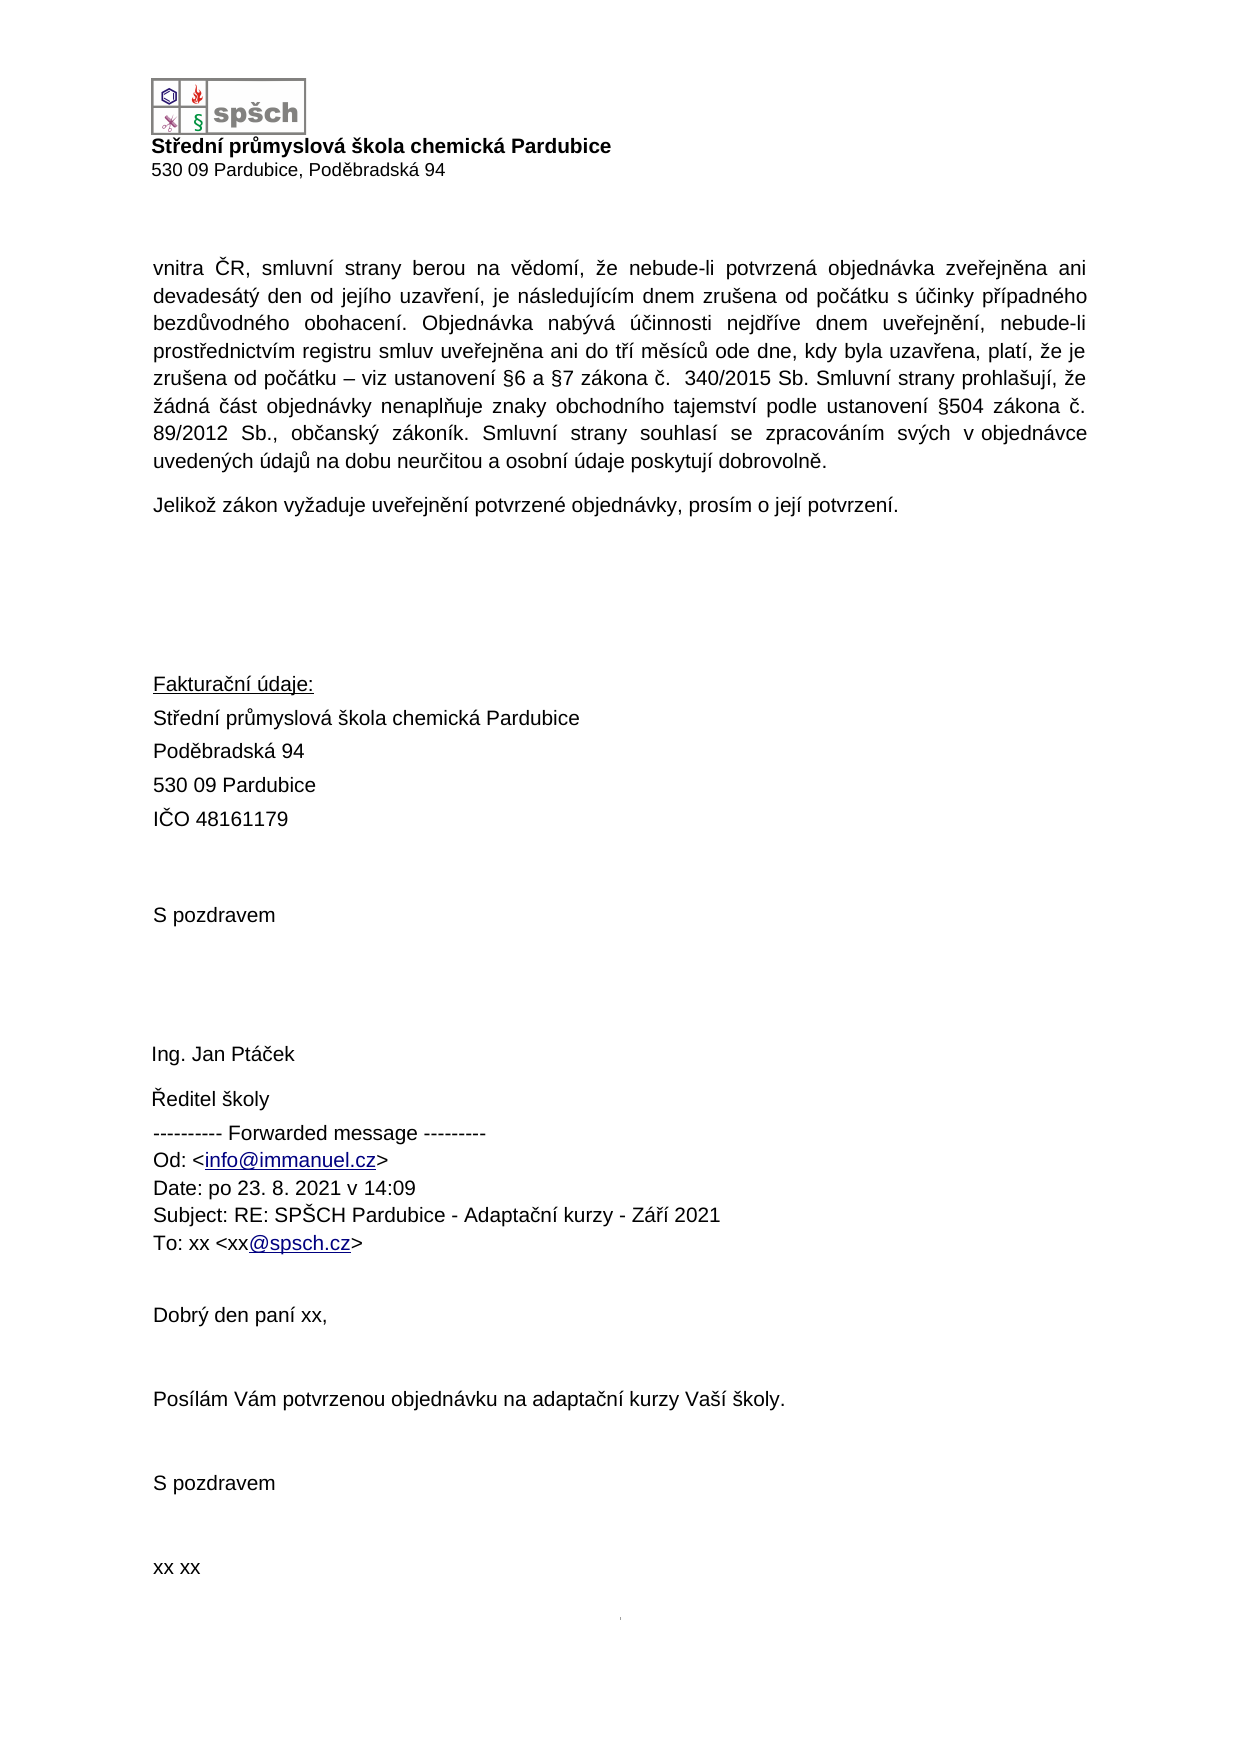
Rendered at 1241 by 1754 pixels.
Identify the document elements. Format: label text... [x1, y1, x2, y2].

text Fakturační údaje: [153, 672, 1087, 696]
text xx xx [153, 1555, 1087, 1579]
picture [151, 78, 307, 135]
text Dobrý den paní xx, [153, 1302, 1087, 1326]
text ---------- Forwarded message --------- Od: <info@immanuel.cz> Date: po 23. 8. 2021 v 14:09 Subject: RE: SPŠCH Pardubice - Adaptační kurzy - Září 2021 To: xx <xx@spsch.cz> [153, 1121, 1087, 1255]
text S pozdravem [153, 903, 1087, 927]
text Poděbradská 94 [153, 739, 1087, 763]
text Střední průmyslová škola chemická Pardubice [153, 706, 1087, 729]
table_header [611, 1031, 1081, 1076]
text S pozdravem [153, 1471, 1087, 1495]
text IČO 48161179 [153, 807, 1087, 831]
table_cell Ředitel školy [141, 1076, 611, 1121]
text vnitra ČR, smluvní strany berou na vědomí, že nebude-li potvrzená objednávka zveřejněna ani devadesátý den od jejího uzavření, je následujícím dnem zrušena od počátku s účinky případného bezdůvodného obohacení. Objednávka nabývá účinnosti nejdříve dnem uveřejnění, nebude-li prostřednictvím registru smluv uveřejněna ani do tří měsíců ode dne, kdy byla uzavřena, platí, že je zrušena od počátku – viz ustanovení §6 a §7 zákona č. 340/2015 Sb. Smluvní strany prohlašují, že žádná část objednávky nenaplňuje znaky obchodního tajemství podle ustanovení §504 zákona č. 89/2012 Sb., občanský zákoník. Smluvní strany souhlasí se zpracováním svých v objednávce uvedených údajů na dobu neurčitou a osobní údaje poskytují dobrovolně. [153, 256, 1087, 472]
text Posílám Vám potvrzenou objednávku na adaptační kurzy Vaší školy. [153, 1387, 1087, 1411]
text 530 09 Pardubice [153, 773, 1087, 797]
text Jelikož zákon vyžaduje uveřejnění potvrzené objednávky, prosím o její potvrzení. [153, 493, 1087, 517]
table_header Ing. Jan Ptáček [141, 1031, 611, 1076]
table_cell [611, 1076, 1081, 1121]
